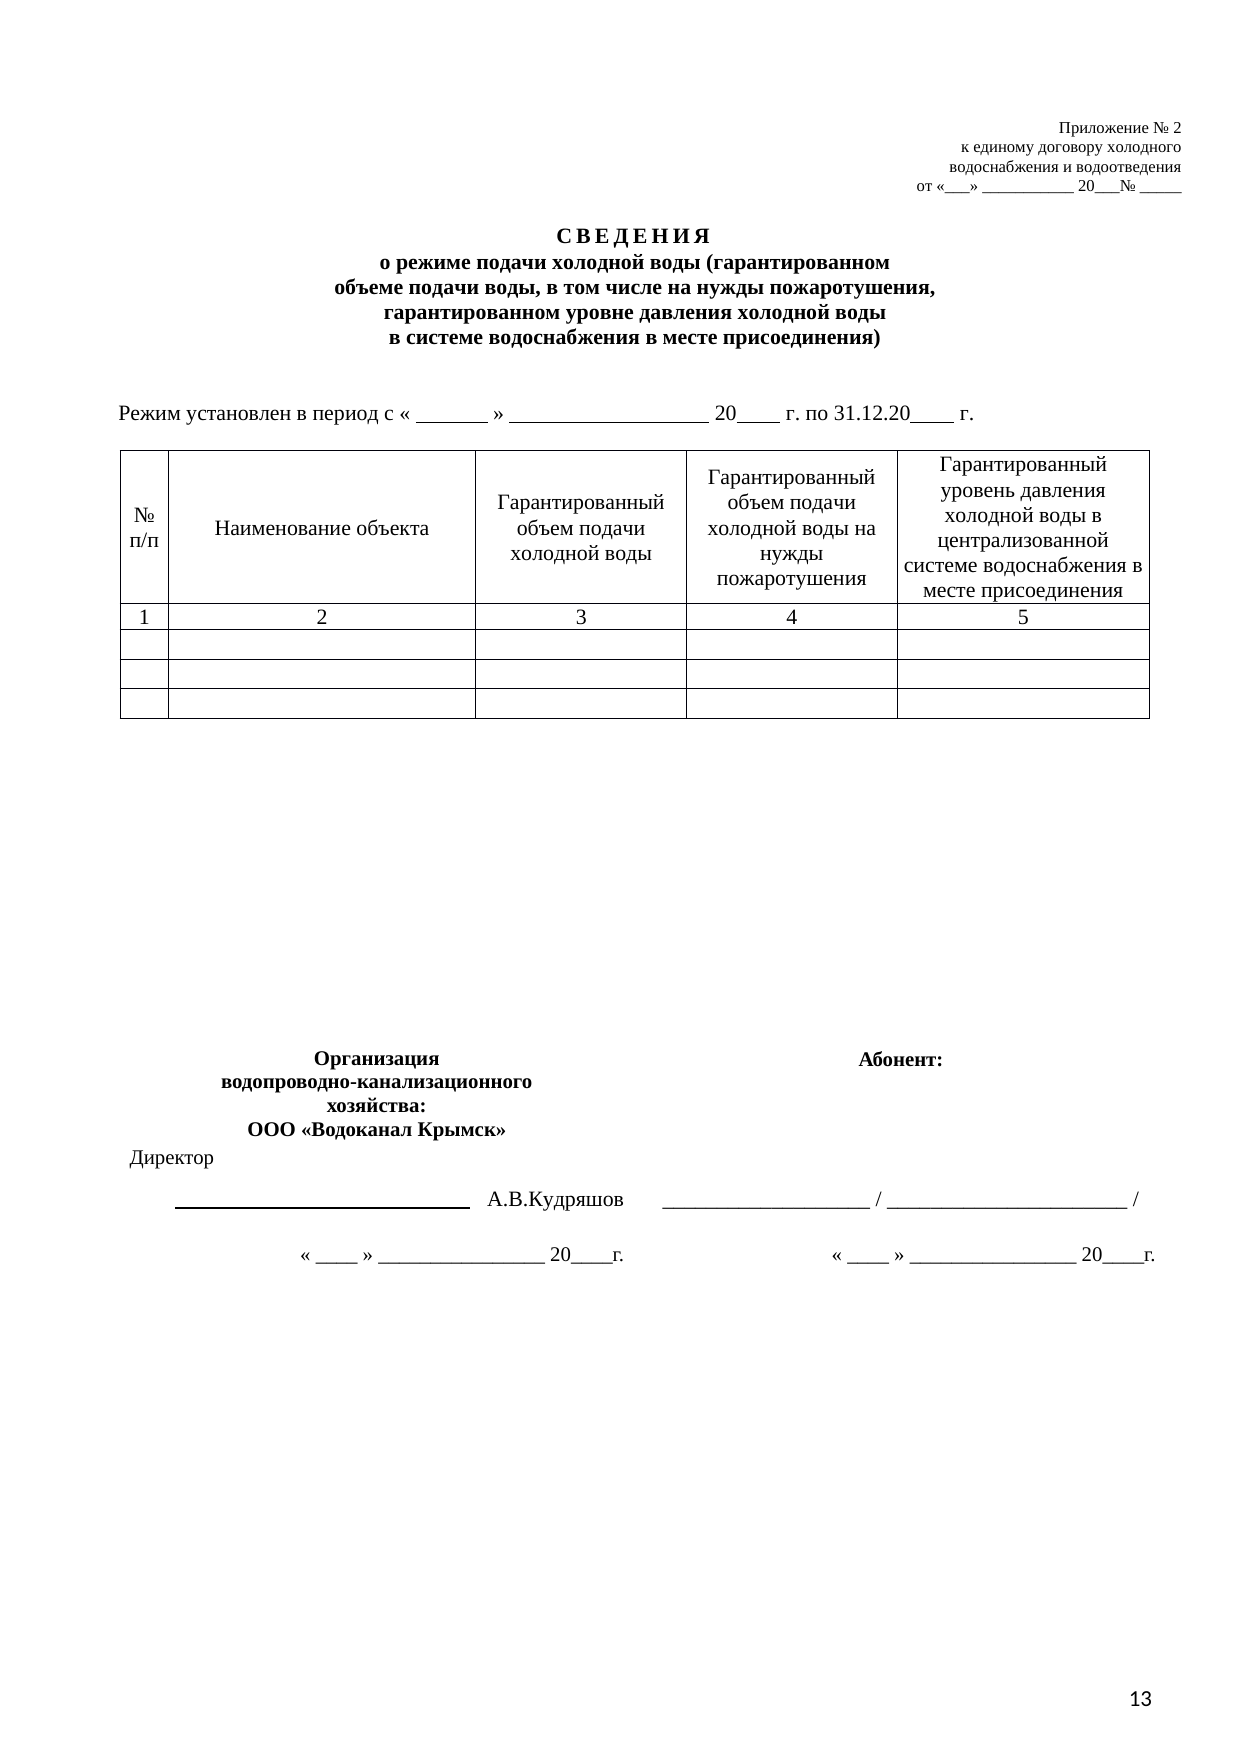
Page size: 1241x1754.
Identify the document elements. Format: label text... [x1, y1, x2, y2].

table_cell [169, 689, 475, 718]
table_cell [121, 689, 168, 718]
table_cell [687, 689, 897, 718]
table_cell А.В.Кудряшов [118, 1186, 635, 1241]
table_cell [476, 630, 686, 658]
text объеме подачи воды, в том числе на нужды пожаротушения, [118, 274, 1152, 299]
table_header Абонент: [635, 1046, 1167, 1186]
table_header Гарантированный объем подачи холодной воды [476, 451, 686, 603]
table_header № п/п [121, 451, 168, 603]
table_cell 4 [687, 604, 897, 629]
table_cell [121, 630, 168, 658]
table_cell [476, 660, 686, 688]
table_cell [898, 660, 1149, 688]
text Приложение № 2 [118, 118, 1181, 137]
table_cell 5 [898, 604, 1149, 629]
table_cell [898, 630, 1149, 658]
table_cell [169, 630, 475, 658]
text Режим установлен в период с « » 20 г. по 31.12.20 г. [118, 400, 1152, 425]
table_cell ___________________ / ______________________ / [635, 1186, 1167, 1241]
text водоснабжения и водоотведения [118, 156, 1181, 176]
table_cell 1 [121, 604, 168, 629]
table_cell [121, 660, 168, 688]
table_cell [687, 660, 897, 688]
table_cell 3 [476, 604, 686, 629]
table_cell [687, 630, 897, 658]
table_cell « ____ » ________________ 20____г. [118, 1241, 635, 1298]
text СВЕДЕНИЯ о режиме подачи холодной воды (гарантированном [118, 223, 1152, 274]
text гарантированном уровне давления холодной воды [118, 299, 1152, 324]
table_header Организация водопроводно-канализационного хозяйства: ООО «Водоканал Крымск» Директор [118, 1046, 635, 1186]
table_cell [476, 689, 686, 718]
table_cell [898, 689, 1149, 718]
table_cell [169, 660, 475, 688]
table_header Наименование объекта [169, 451, 475, 603]
table_header Гарантированный объем подачи холодной воды на нужды пожаротушения [687, 451, 897, 603]
table_cell « ____ » ________________ 20____г. [635, 1241, 1167, 1298]
text от «___» ___________ 20___№ _____ [118, 176, 1181, 195]
text в системе водоснабжения в месте присоединения) [118, 324, 1152, 349]
table_cell 2 [169, 604, 475, 629]
text к единому договору холодного [118, 137, 1181, 156]
table_header Гарантированный уровень давления холодной воды в централизованной системе водоснабжения в месте присоединения [898, 451, 1149, 603]
